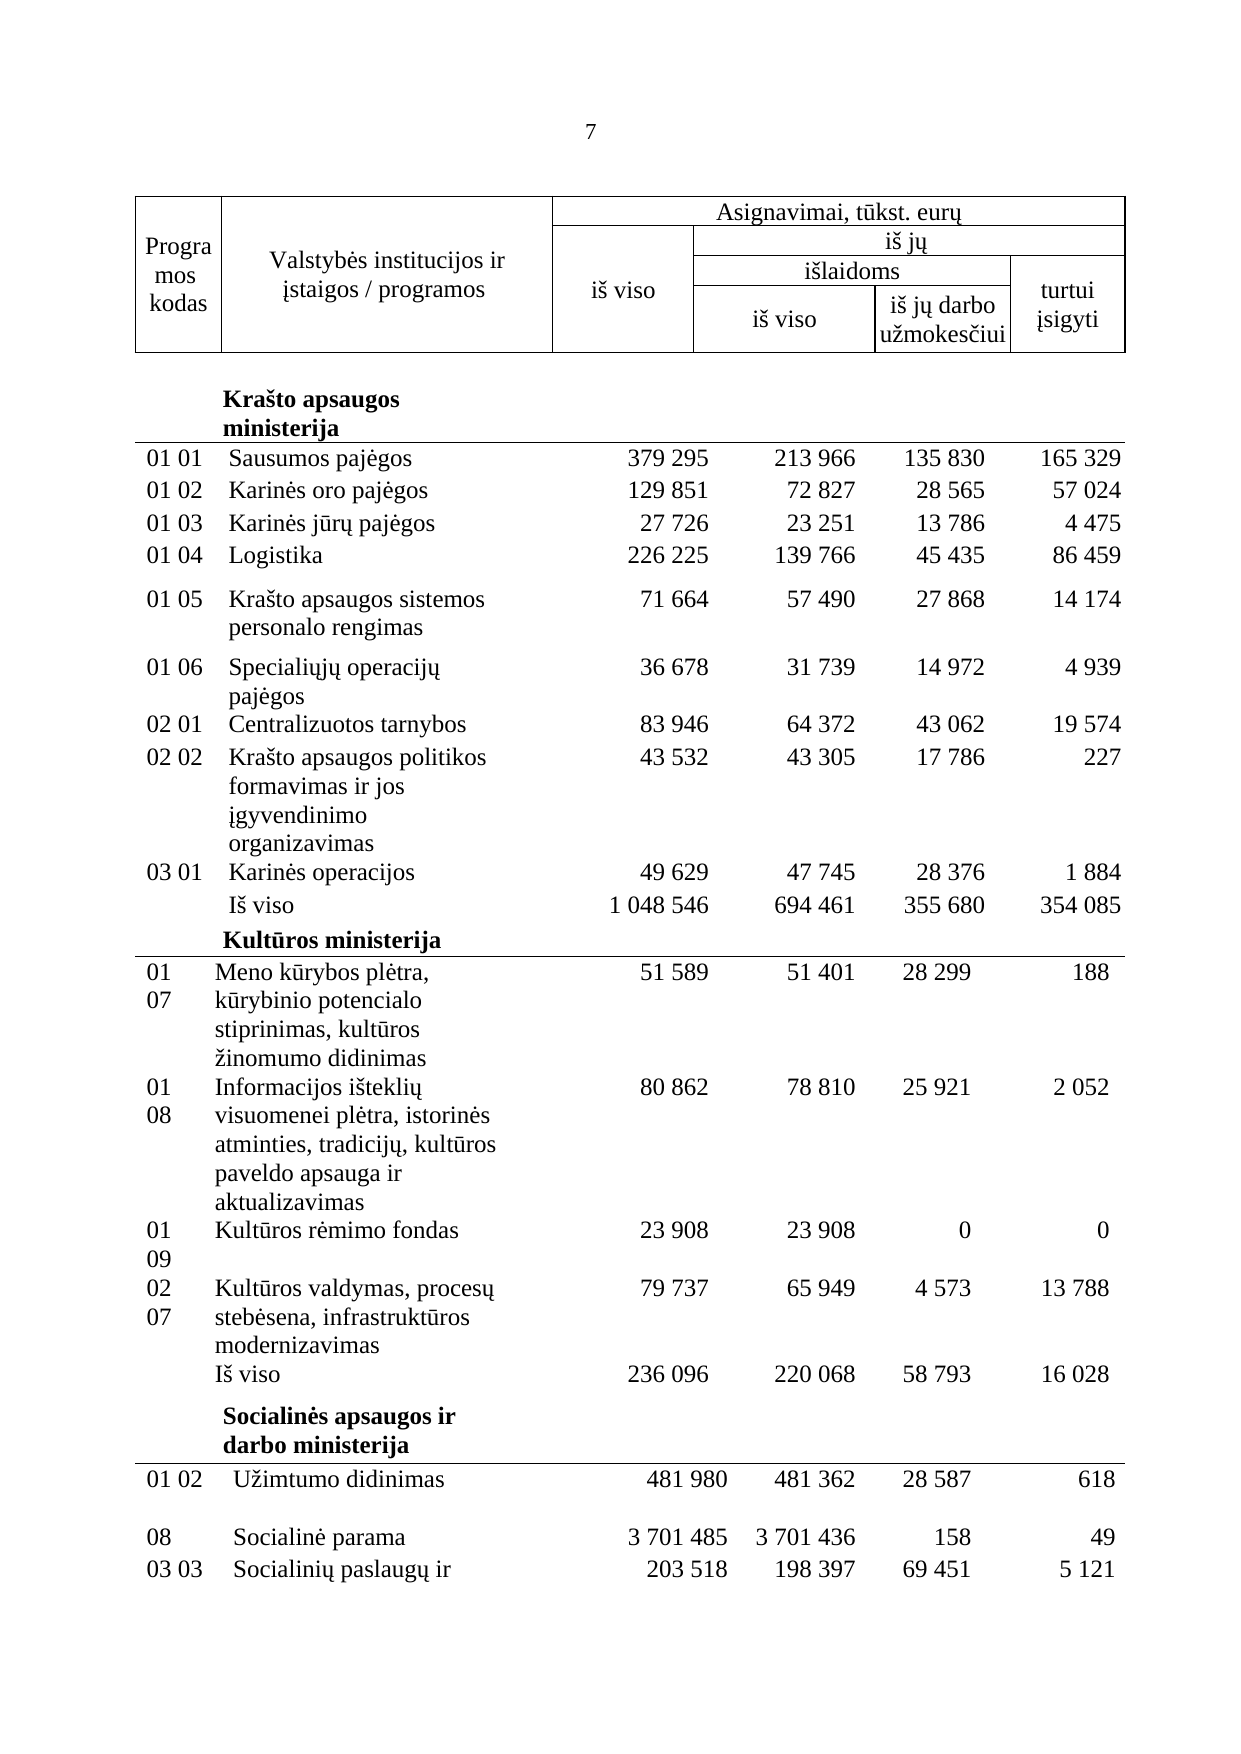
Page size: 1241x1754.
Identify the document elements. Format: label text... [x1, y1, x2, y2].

table_cell [119, 1273, 135, 1359]
table_cell [1126, 225, 1132, 255]
table_cell Kultūros rėmimo fondas [203, 1216, 510, 1273]
table_cell 481 980 [510, 1464, 739, 1522]
table_cell 5 121 [982, 1554, 1120, 1597]
table_cell 01 02 [135, 475, 217, 508]
table_cell [731, 385, 875, 442]
table_cell turtui įsigyti [1011, 256, 1124, 352]
table_header Progra mos kodas [136, 197, 221, 352]
table_cell [731, 353, 875, 384]
table_cell 03 01 [135, 857, 217, 890]
table_cell [119, 1554, 135, 1597]
table_cell 65 949 [720, 1273, 867, 1359]
table_cell 27 726 [510, 508, 720, 541]
table_cell 02 02 [135, 742, 217, 857]
table_cell [119, 1359, 135, 1397]
table_cell iš jų [694, 226, 1124, 255]
table_cell 01 08 [135, 1072, 203, 1216]
table_cell [875, 353, 1010, 384]
table_cell [135, 385, 222, 442]
table_cell 08 [135, 1522, 222, 1554]
table_cell 47 745 [720, 857, 867, 890]
table_cell Karinės operacijos [217, 857, 510, 890]
table_cell Socialinės apsaugos ir darbo ministerija [222, 1398, 522, 1463]
table_cell 0 [867, 1216, 982, 1273]
table_cell 51 401 [720, 957, 867, 1072]
table_cell Logistika [217, 541, 510, 584]
table_cell 03 03 [135, 1554, 222, 1597]
table_cell Centralizuotos tarnybos [217, 710, 510, 742]
table_cell 16 028 [982, 1359, 1120, 1397]
table_cell [119, 442, 135, 475]
table_cell [119, 956, 135, 1072]
table_cell 139 766 [720, 541, 867, 584]
table_cell [119, 352, 135, 384]
table_cell [594, 353, 731, 384]
table_cell 27 868 [867, 584, 996, 652]
table_cell [1120, 1464, 1125, 1522]
table_cell [119, 508, 135, 541]
table_cell 23 908 [720, 1216, 867, 1273]
table_cell [119, 385, 135, 442]
table_cell 58 793 [867, 1359, 982, 1397]
table_cell [135, 923, 222, 956]
table_cell [1125, 1398, 1132, 1463]
table_cell [1010, 1398, 1125, 1463]
table_cell [594, 385, 731, 442]
table_cell 481 362 [739, 1464, 867, 1522]
table_cell [594, 1398, 731, 1463]
table_cell Sausumos pajėgos [217, 443, 510, 475]
table_cell 694 461 [720, 890, 867, 923]
table_cell 01 09 [135, 1216, 203, 1273]
table_cell 379 295 [510, 443, 720, 475]
table_cell 165 329 [996, 442, 1132, 475]
table_cell [522, 353, 593, 384]
table_cell išlaidoms [694, 256, 1010, 285]
table_cell [1125, 1216, 1132, 1273]
table_cell [522, 923, 593, 956]
table_cell [1120, 1216, 1125, 1273]
table_header [119, 196, 135, 225]
table_cell [1125, 1359, 1132, 1397]
table_cell 355 680 [867, 890, 996, 923]
table_cell 01 06 [135, 652, 217, 709]
table_cell 158 [867, 1522, 982, 1554]
table_cell 129 851 [510, 475, 720, 508]
table_cell 83 946 [510, 710, 720, 742]
table_cell 14 972 [867, 652, 996, 709]
table_cell [119, 1216, 135, 1273]
table_cell 226 225 [510, 541, 720, 584]
table_cell [135, 1359, 203, 1397]
table_cell [135, 890, 217, 923]
table_cell 79 737 [510, 1273, 720, 1359]
table_cell [119, 710, 135, 742]
table_cell [119, 1463, 135, 1522]
table_cell 188 [982, 957, 1120, 1072]
table_cell Karinės oro pajėgos [217, 475, 510, 508]
table_cell 80 862 [510, 1072, 720, 1216]
table_cell [594, 923, 731, 956]
table_cell [1010, 923, 1125, 956]
table_cell 43 305 [720, 742, 867, 857]
table_cell [119, 225, 135, 255]
table_cell [1125, 1072, 1132, 1216]
table_cell [1125, 1554, 1132, 1597]
table_cell [1010, 353, 1125, 384]
table_cell [731, 1398, 875, 1463]
table_cell 36 678 [510, 652, 720, 709]
table_cell [119, 652, 135, 709]
table_cell 57 024 [996, 475, 1132, 508]
table_cell [1125, 1522, 1132, 1554]
table_cell [135, 353, 222, 384]
table_cell Specialiųjų operacijų pajėgos [217, 652, 510, 709]
table_cell [1125, 923, 1132, 956]
table_cell 220 068 [720, 1359, 867, 1397]
table_cell 14 174 [996, 584, 1132, 652]
table_cell 13 788 [982, 1273, 1120, 1359]
table_cell iš viso [553, 226, 693, 352]
table_cell Kultūros valdymas, procesų stebėsena, infrastruktūros modernizavimas [203, 1273, 510, 1359]
table_cell 213 966 [720, 443, 867, 475]
table_cell 354 085 [996, 890, 1132, 923]
table_cell 51 589 [510, 957, 720, 1072]
table_cell 236 096 [510, 1359, 720, 1397]
table_cell 02 07 [135, 1273, 203, 1359]
table_cell [1125, 385, 1132, 442]
table_cell [119, 890, 135, 923]
table_cell 45 435 [867, 541, 996, 584]
table_cell 1 048 546 [510, 890, 720, 923]
table_cell Krašto apsaugos politikos formavimas ir jos įgyvendinimo organizavimas [217, 742, 510, 857]
table_cell [119, 475, 135, 508]
table_cell [119, 923, 135, 956]
table_cell [1120, 1273, 1125, 1359]
table_cell 01 04 [135, 541, 217, 584]
table_cell [522, 1398, 593, 1463]
table_cell 3 701 436 [739, 1522, 867, 1554]
table_cell 13 786 [867, 508, 996, 541]
table_cell 43 062 [867, 710, 996, 742]
table_cell 01 05 [135, 584, 217, 652]
table_cell [1126, 255, 1132, 285]
table_cell [119, 857, 135, 890]
table_cell [119, 584, 135, 652]
table_cell 71 664 [510, 584, 720, 652]
table_cell 135 830 [867, 443, 996, 475]
table_cell 01 01 [135, 443, 217, 475]
table_cell Meno kūrybos plėtra, kūrybinio potencialo stiprinimas, kultūros žinomumo didinimas [203, 957, 510, 1072]
table_cell 3 701 485 [510, 1522, 739, 1554]
table_cell Krašto apsaugos sistemos personalo rengimas [217, 584, 510, 652]
table_cell iš viso [694, 286, 874, 352]
table_cell [135, 1398, 222, 1463]
table_cell [875, 385, 1010, 442]
table_cell Užimtumo didinimas [222, 1464, 510, 1522]
table_cell 618 [982, 1464, 1120, 1522]
table_cell [1010, 385, 1125, 442]
table_cell 02 01 [135, 710, 217, 742]
table_cell 78 810 [720, 1072, 867, 1216]
table_cell 19 574 [996, 710, 1132, 742]
table_cell 28 565 [867, 475, 996, 508]
table_cell 198 397 [739, 1554, 867, 1597]
table_cell 227 [996, 742, 1132, 857]
table_cell [522, 385, 593, 442]
table_cell 01 03 [135, 508, 217, 541]
table_cell 43 532 [510, 742, 720, 857]
table_cell Iš viso [203, 1359, 510, 1397]
table_cell Informacijos išteklių visuomenei plėtra, istorinės atminties, tradicijų, kultūros paveldo apsauga ir aktualizavimas [203, 1072, 510, 1216]
table_cell iš jų darbo užmokesčiui [876, 286, 1010, 352]
table_cell 4 939 [996, 652, 1132, 709]
table_cell [1125, 1273, 1132, 1359]
table_cell [119, 255, 135, 285]
table_cell [119, 1072, 135, 1216]
table_cell Socialinė parama [222, 1522, 510, 1554]
table_cell 49 [982, 1522, 1120, 1554]
table_cell [119, 742, 135, 857]
table_cell 4 573 [867, 1273, 982, 1359]
table_cell [119, 1522, 135, 1554]
table_cell 01 02 [135, 1464, 222, 1522]
table_cell [119, 285, 135, 352]
table_cell 23 251 [720, 508, 867, 541]
table_cell 28 299 [867, 957, 982, 1072]
table_cell [1125, 352, 1132, 384]
table_cell 17 786 [867, 742, 996, 857]
table_cell [1120, 1554, 1125, 1597]
table_cell 0 [982, 1216, 1120, 1273]
table_cell [1125, 1463, 1132, 1522]
table_cell 31 739 [720, 652, 867, 709]
table_cell [1125, 956, 1132, 1072]
table_cell 2 052 [982, 1072, 1120, 1216]
table_cell [1120, 1072, 1125, 1216]
table_cell Iš viso [217, 890, 510, 923]
table_cell [222, 353, 522, 384]
table_cell [731, 923, 875, 956]
table_cell 25 921 [867, 1072, 982, 1216]
table_header [1126, 196, 1132, 225]
table_cell 23 908 [510, 1216, 720, 1273]
table_header Valstybės institucijos ir įstaigos / programos [222, 197, 552, 352]
table_cell [875, 923, 1010, 956]
table_cell Socialinių paslaugų ir [222, 1554, 510, 1597]
table_cell [1120, 1359, 1125, 1397]
table_cell [119, 1398, 135, 1463]
table_cell [875, 1398, 1010, 1463]
table_cell 01 07 [135, 957, 203, 1072]
table_cell 1 884 [996, 857, 1132, 890]
table_cell 49 629 [510, 857, 720, 890]
table_cell 69 451 [867, 1554, 982, 1597]
table_cell Karinės jūrų pajėgos [217, 508, 510, 541]
table_cell 64 372 [720, 710, 867, 742]
table_cell [1120, 957, 1125, 1072]
table_cell 86 459 [996, 541, 1132, 584]
table_cell 28 587 [867, 1464, 982, 1522]
table_cell Kultūros ministerija [222, 923, 522, 956]
table_cell [1120, 1522, 1125, 1554]
table_cell [119, 541, 135, 584]
table_cell 28 376 [867, 857, 996, 890]
table_cell Krašto apsaugos ministerija [222, 385, 522, 442]
table_cell 203 518 [510, 1554, 739, 1597]
table_cell [1126, 285, 1132, 352]
table_header Asignavimai, tūkst. eurų [553, 197, 1124, 225]
table_cell 72 827 [720, 475, 867, 508]
table_cell 4 475 [996, 508, 1132, 541]
table_cell 57 490 [720, 584, 867, 652]
